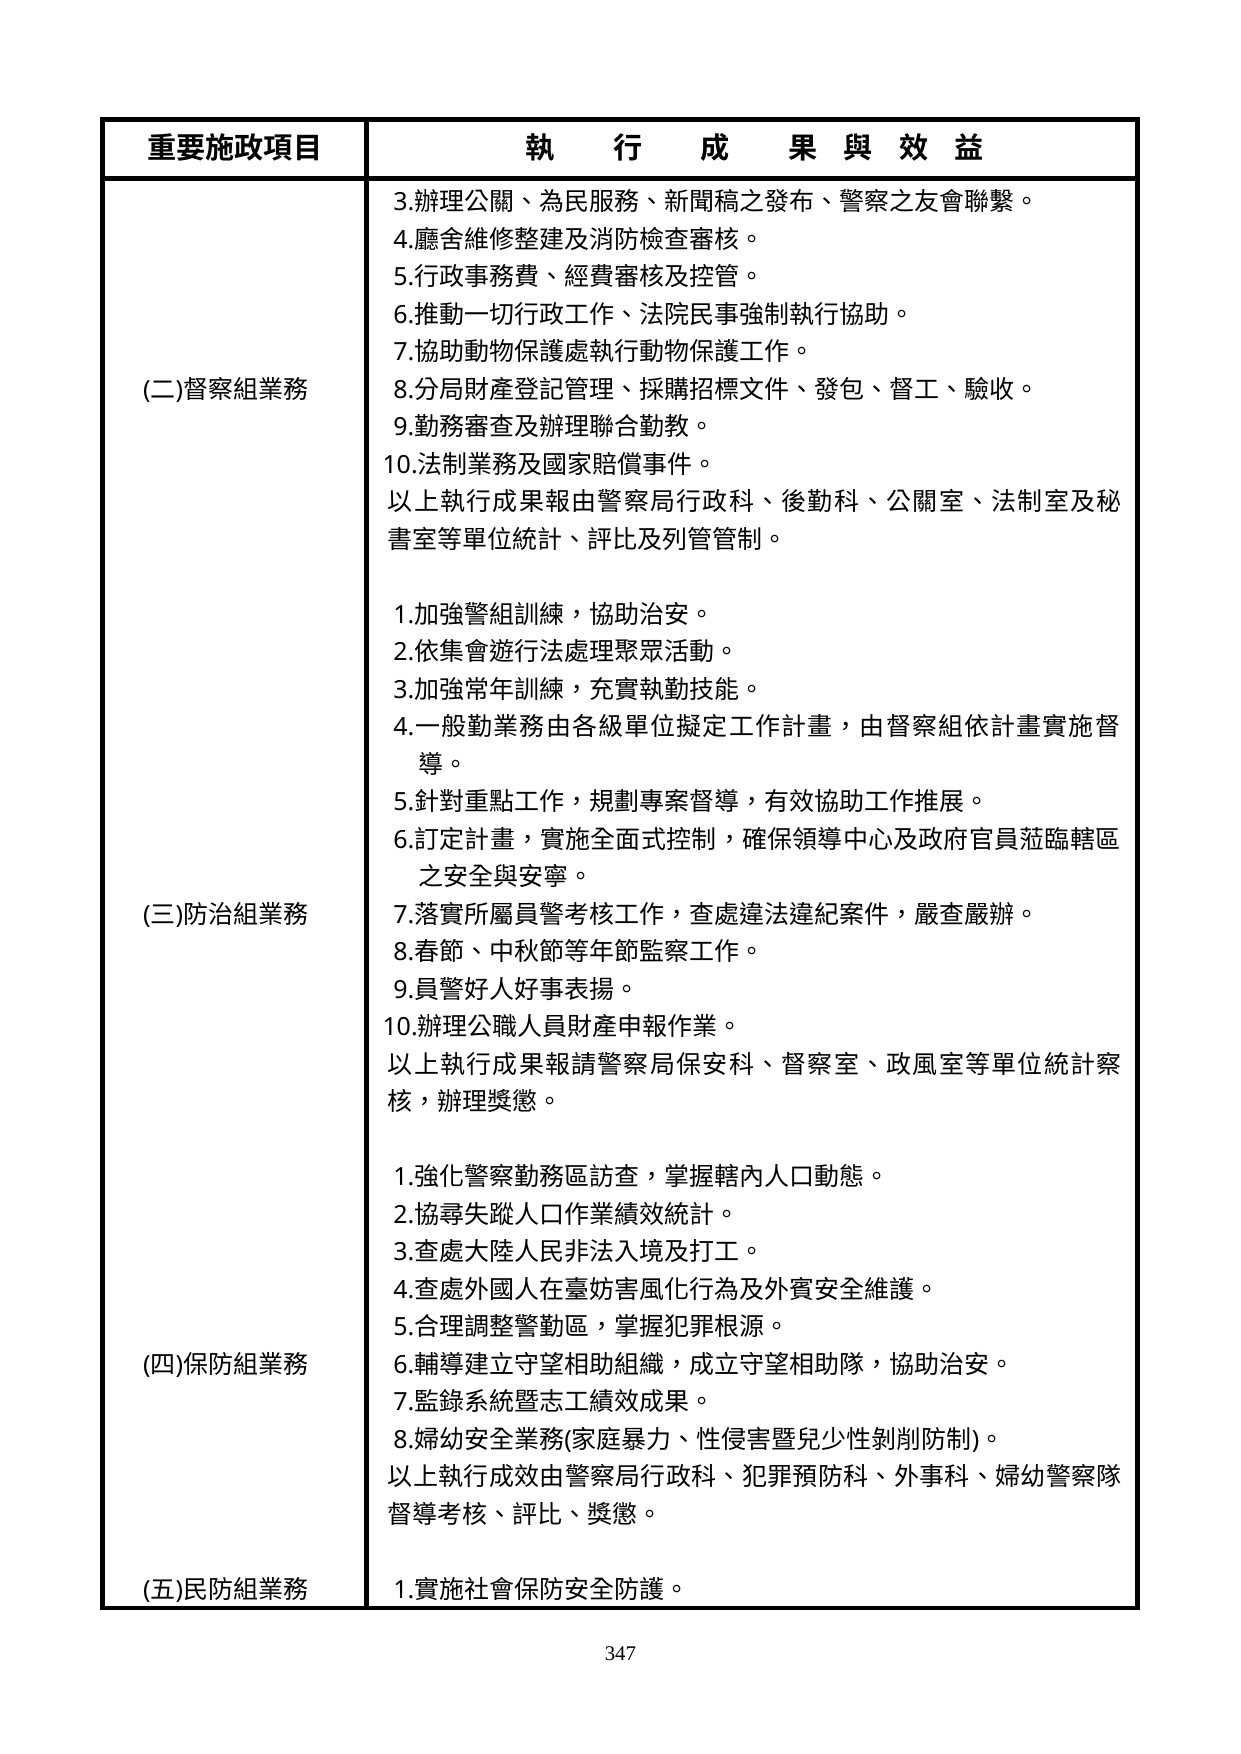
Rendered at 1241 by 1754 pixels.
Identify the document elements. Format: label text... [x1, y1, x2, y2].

table_cell (二)督察組業務 (三)防治組業務 (四)保防組業務 (五)民防組業務 [105, 181, 364, 1606]
table_header 執 行 成 果 與 效 益 [369, 122, 1135, 176]
table_header 重要施政項目 [105, 122, 364, 176]
table_cell 3.辦理公關、為民服務、新聞稿之發布、警察之友會聯繫。 4.廳舍維修整建及消防檢查審核。 5.行政事務費、經費審核及控管。 6.推動一切行政工作、法院民事強制執行協助。 7.協助動物保護處執行動物保護工作。 8.分局財產登記管理、採購招標文件、發包、督工、驗收。 9.勤務審查及辦理聯合勤教。 10.法制業務及國家賠償事件。 以上執行成果報由警察局行政科、後勤科、公關室、法制室及秘 書室等單位統計、評比及列管管制。 1.加強警組訓練，協助治安。 2.依集會遊行法處理聚眾活動。 3.加強常年訓練，充實執勤技能。 4.一般勤業務由各級單位擬定工作計畫，由督察組依計畫實施督導。 5.針對重點工作，規劃專案督導，有效協助工作推展。 6.訂定計畫，實施全面式控制，確保領導中心及政府官員蒞臨轄區之安全與安寧。 7.落實所屬員警考核工作，查處違法違紀案件，嚴查嚴辦。 8.春節、中秋節等年節監察工作。 9.員警好人好事表揚。 10.辦理公職人員財產申報作業。 以上執行成果報請警察局保安科、督察室、政風室等單位統計察核，辦理獎懲。 1.強化警察勤務區訪查，掌握轄內人口動態。 2.協尋失蹤人口作業績效統計。 3.查處大陸人民非法入境及打工。 4.查處外國人在臺妨害風化行為及外賓安全維護。 5.合理調整警勤區，掌握犯罪根源。 6.輔導建立守望相助組織，成立守望相助隊，協助治安。 7.監錄系統暨志工績效成果。 8.婦幼安全業務(家庭暴力、性侵害暨兒少性剝削防制)。 以上執行成效由警察局行政科、犯罪預防科、外事科、婦幼警察隊督導考核、評比、獎懲。 1.實施社會保防安全防護。 [369, 181, 1135, 1606]
